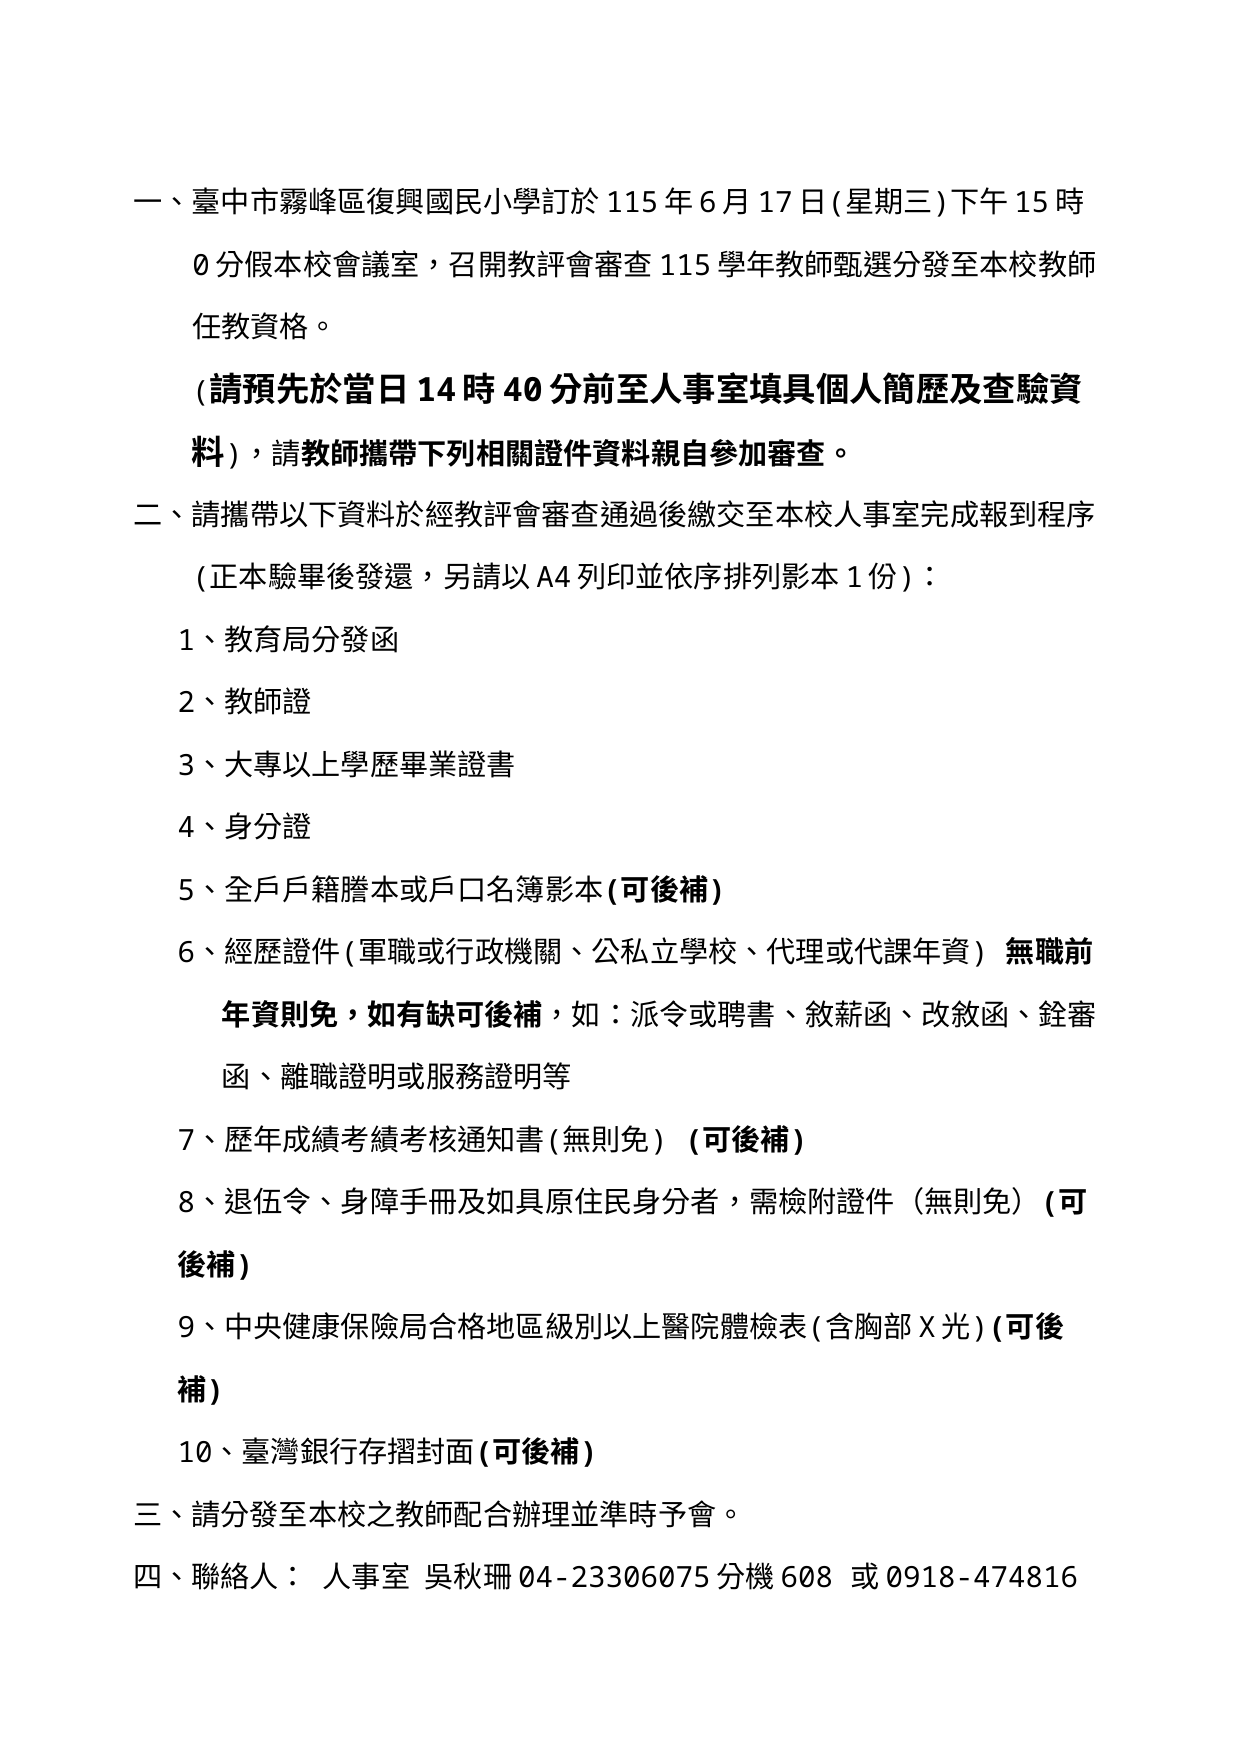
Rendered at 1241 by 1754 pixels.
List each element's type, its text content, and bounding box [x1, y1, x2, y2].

text 四、聯絡人： 人事室 吳秋珊04-23306075分機608 或0918-474816 [133, 1533, 1103, 1596]
text 7、歷年成績考績考核通知書(無則免) (可後補) [177, 1096, 1103, 1158]
text 一、臺中市霧峰區復興國民小學訂於115年6月17日(星期三)下午15時0分假本校會議室，召開教評會審查115學年教師甄選分發至本校教師任教資格。 [133, 158, 1103, 346]
text 三、請分發至本校之教師配合辦理並準時予會。 [133, 1471, 1103, 1533]
text 3、大專以上學歷畢業證書 [177, 721, 1103, 783]
text 10、臺灣銀行存摺封面(可後補) [177, 1408, 1103, 1471]
text 5、全戶戶籍謄本或戶口名簿影本(可後補) [177, 846, 1103, 908]
text 8、退伍令、身障手冊及如具原住民身分者，需檢附證件（無則免）(可後補) [177, 1158, 1103, 1283]
text (請預先於當日14時40分前至人事室填具個人簡歷及查驗資料)，請教師攜帶下列相關證件資料親自參加審查。 [192, 346, 1103, 471]
text 6、經歷證件(軍職或行政機關、公私立學校、代理或代課年資) 無職前年資則免，如有缺可後補，如：派令或聘書、敘薪函、改敘函、銓審函、離職證明或服務證明等 [177, 908, 1103, 1096]
text 1、教育局分發函 [177, 596, 1103, 658]
text 9、中央健康保險局合格地區級別以上醫院體檢表(含胸部X光)(可後補) [177, 1283, 1103, 1408]
text 二、請攜帶以下資料於經教評會審查通過後繳交至本校人事室完成報到程序(正本驗畢後發還，另請以A4列印並依序排列影本1份)： [133, 471, 1103, 596]
text 2、教師證 [177, 658, 1103, 721]
text 4、身分證 [177, 783, 1103, 846]
